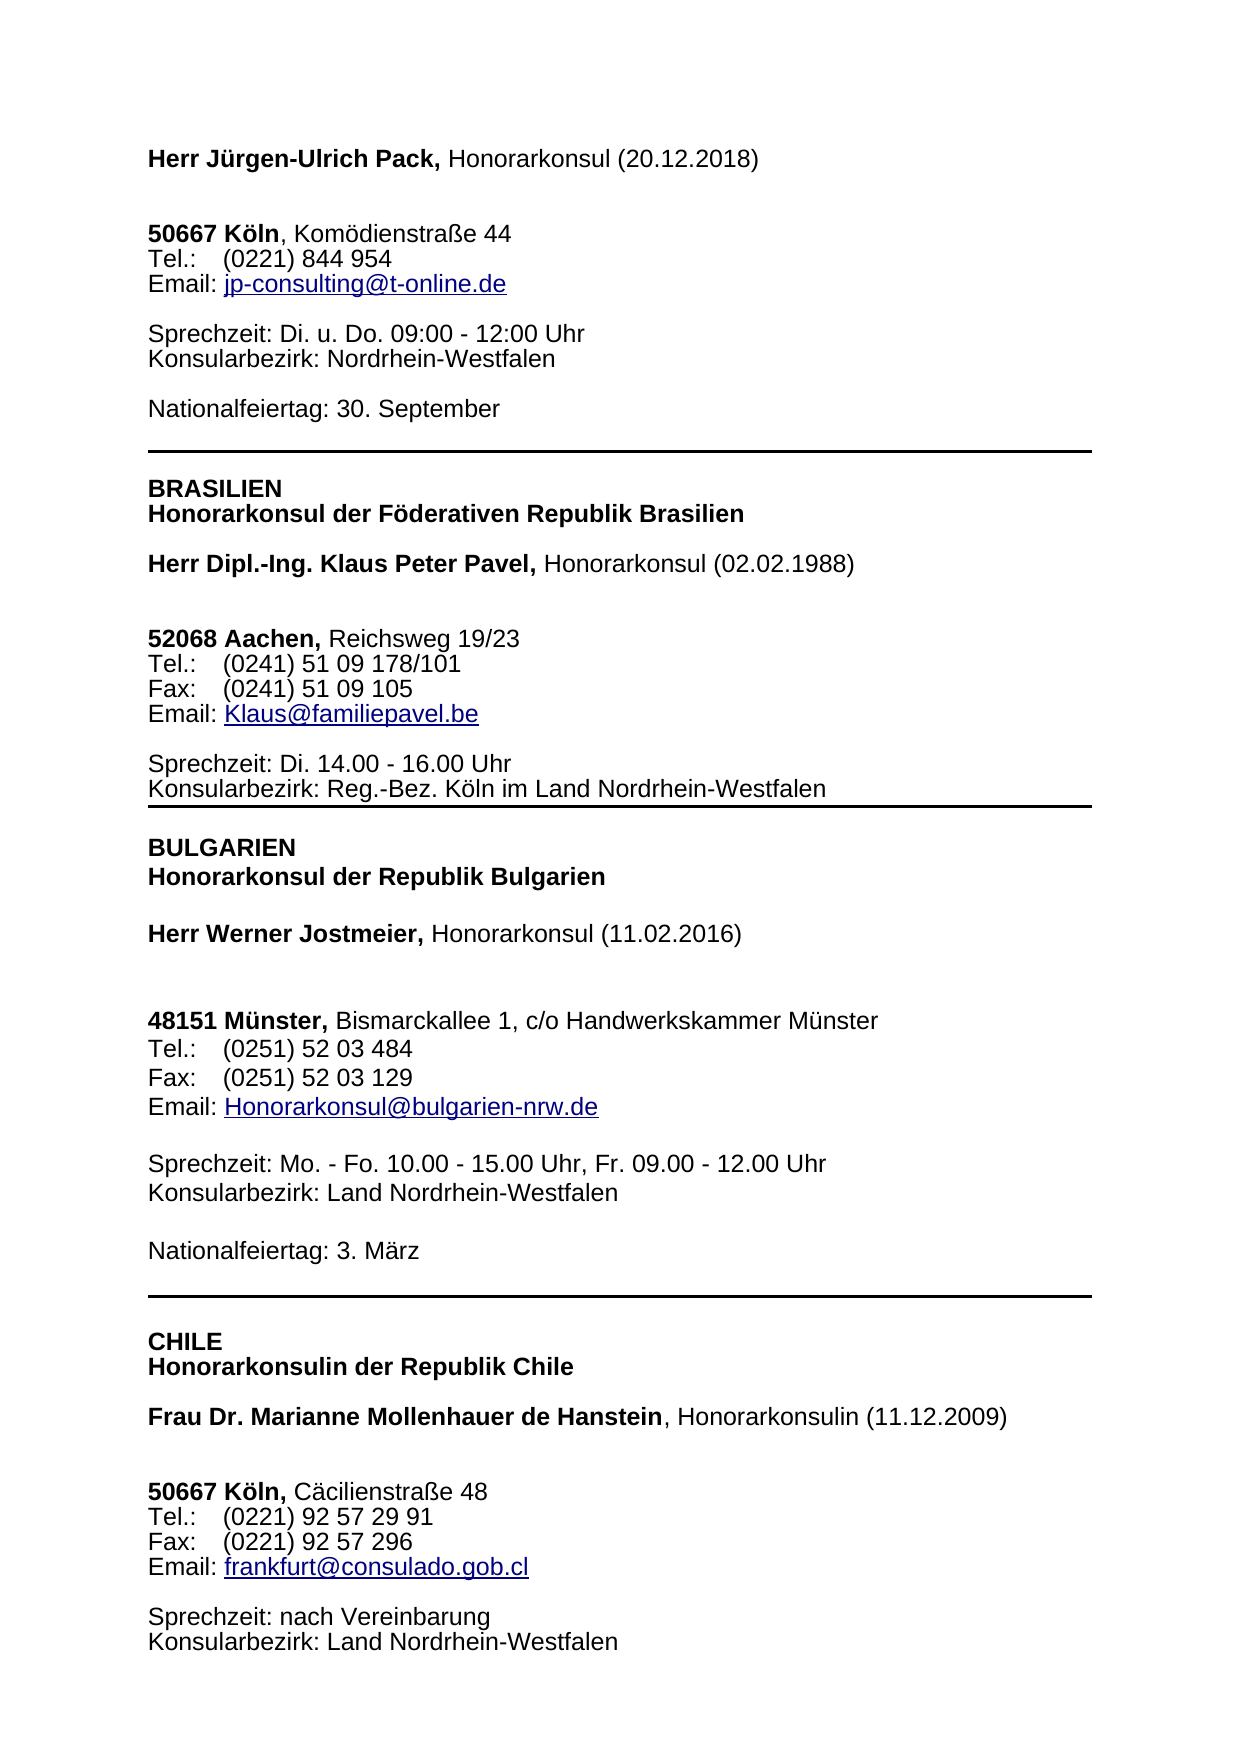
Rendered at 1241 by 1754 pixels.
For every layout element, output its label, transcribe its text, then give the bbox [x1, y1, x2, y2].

text Honorarkonsul der Republik Bulgarien [148, 862, 1092, 891]
text Fax: (0251) 52 03 129 [148, 1063, 1092, 1092]
text CHILE [148, 1327, 1092, 1356]
text Email: Honorarkonsul@bulgarien-nrw.de [148, 1092, 1092, 1121]
text Herr Jürgen-Ulrich Pack, Honorarkonsul (20.12.2018) [148, 148, 1092, 173]
text Tel.: (0221) 844 954 [148, 248, 1092, 273]
text Tel.: (0221) 92 57 29 91 [148, 1506, 1092, 1531]
text Sprechzeit: nach Vereinbarung [148, 1606, 1092, 1631]
text Honorarkonsulin der Republik Chile [148, 1356, 1092, 1381]
text Herr Werner Jostmeier, Honorarkonsul (11.02.2016) [148, 919, 1092, 948]
text Konsularbezirk: Land Nordrhein-Westfalen [148, 1178, 1092, 1207]
text Fax: (0241) 51 09 105 [148, 678, 1092, 703]
text Sprechzeit: Di. 14.00 - 16.00 Uhr [148, 753, 1092, 778]
text Email: jp-consulting@t-online.de [148, 273, 1092, 298]
text BULGARIEN [148, 833, 1092, 862]
text Nationalfeiertag: 30. September [148, 398, 1092, 423]
text Tel.: (0251) 52 03 484 [148, 1034, 1092, 1063]
text Herr Dipl.-Ing. Klaus Peter Pavel, Honorarkonsul (02.02.1988) [148, 553, 1092, 578]
text Konsularbezirk: Nordrhein-Westfalen [148, 348, 1092, 373]
text Tel.: (0241) 51 09 178/101 [148, 653, 1092, 678]
text 48151 Münster, Bismarckallee 1, c/o Handwerkskammer Münster [148, 1006, 1092, 1034]
text BRASILIEN [148, 478, 1092, 503]
text Nationalfeiertag: 3. März [148, 1236, 1092, 1264]
text 50667 Köln, Komödienstraße 44 [148, 223, 1092, 248]
text 50667 Köln, Cäcilienstraße 48 [148, 1481, 1092, 1506]
text Konsularbezirk: Land Nordrhein-Westfalen [148, 1631, 1092, 1656]
text Fax: (0221) 92 57 296 [148, 1531, 1092, 1556]
text Email: frankfurt@consulado.gob.cl [148, 1556, 1092, 1581]
text Frau Dr. Marianne Mollenhauer de Hanstein, Honorarkonsulin (11.12.2009) [148, 1406, 1092, 1431]
text Sprechzeit: Mo. - Fo. 10.00 - 15.00 Uhr, Fr. 09.00 - 12.00 Uhr [148, 1149, 1092, 1178]
text 52068 Aachen, Reichsweg 19/23 [148, 628, 1092, 653]
text Konsularbezirk: Reg.-Bez. Köln im Land Nordrhein-Westfalen [148, 778, 1092, 805]
text Email: Klaus@familiepavel.be [148, 703, 1092, 728]
text Sprechzeit: Di. u. Do. 09:00 - 12:00 Uhr [148, 323, 1092, 348]
text Honorarkonsul der Föderativen Republik Brasilien [148, 503, 1092, 528]
